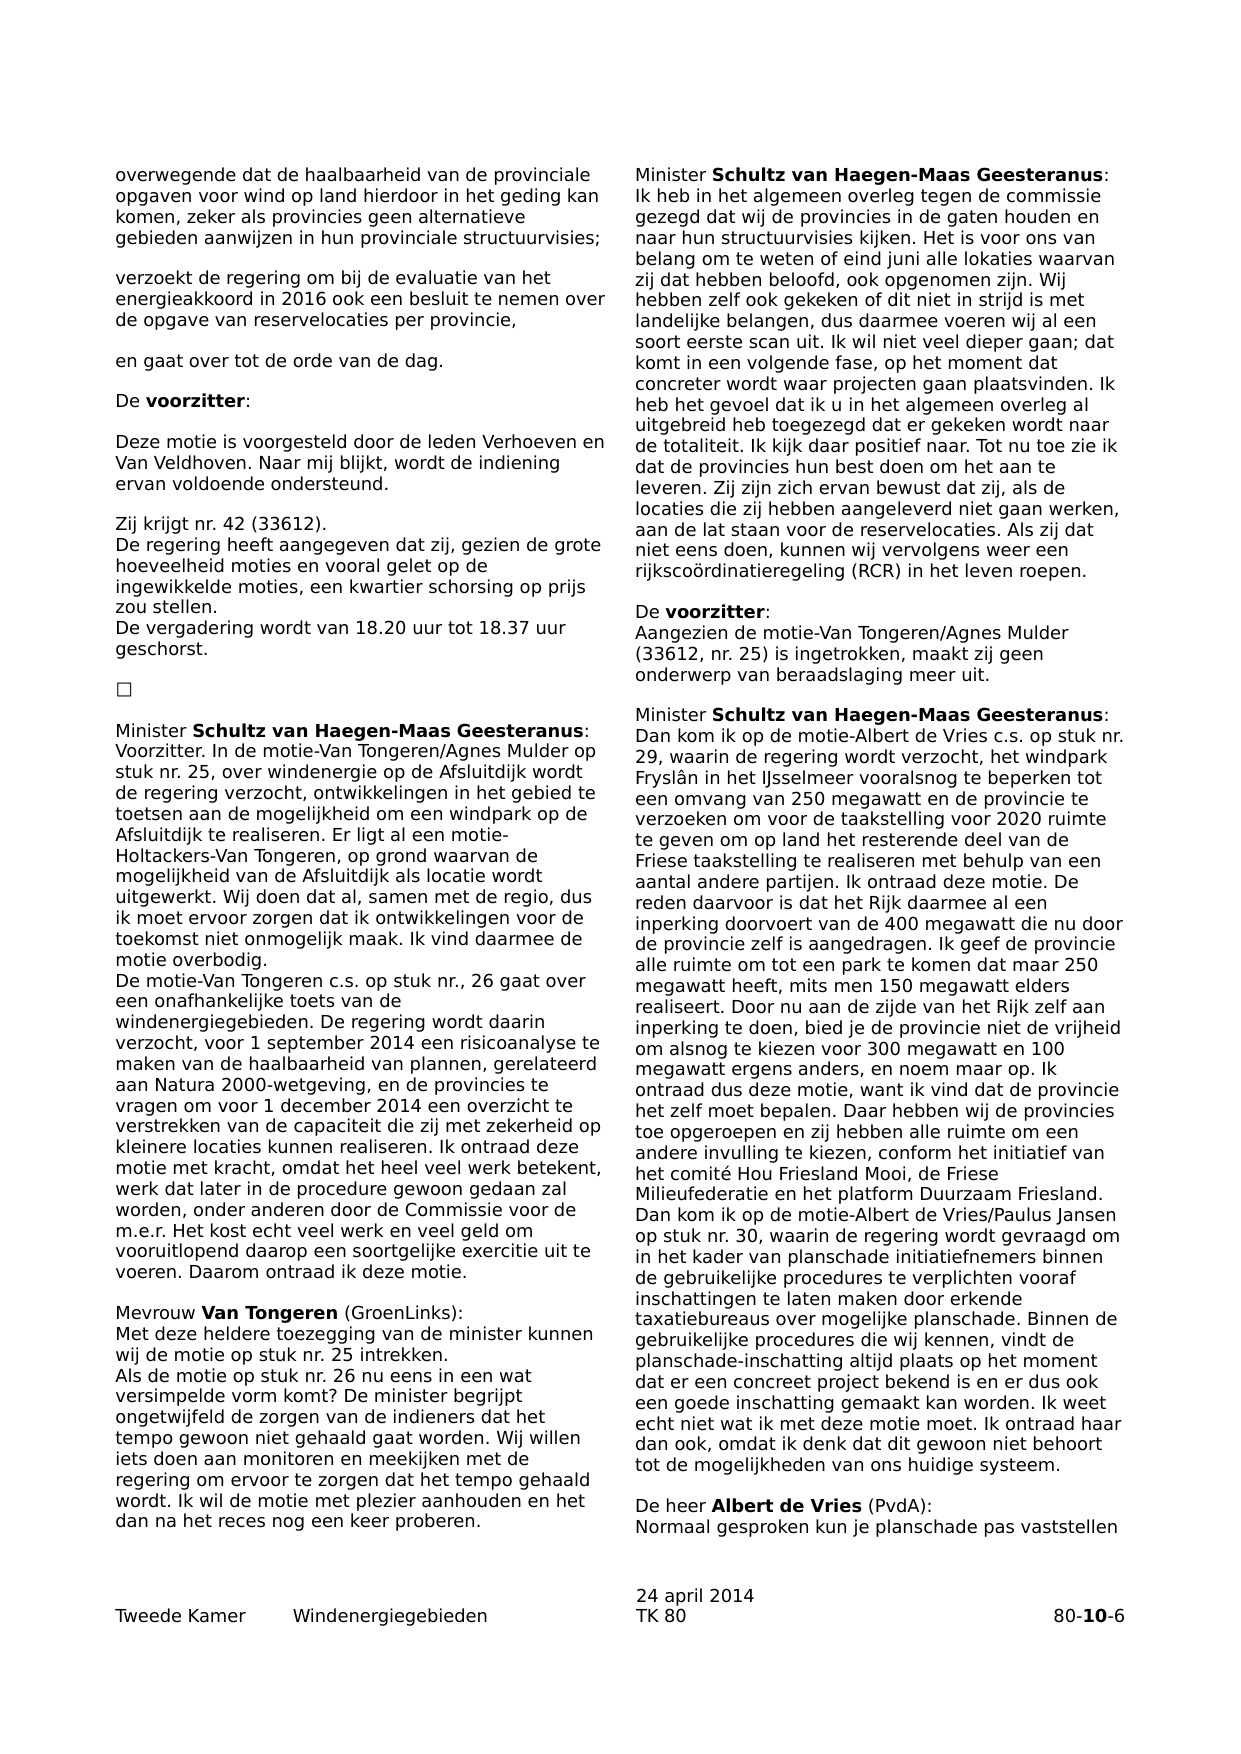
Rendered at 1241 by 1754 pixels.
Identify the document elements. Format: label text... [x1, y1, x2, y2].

text Aangezien de motie-Van Tongeren/Agnes Mulder (33612, nr. 25) is ingetrokken, maakt zij geen onderwerp van beraadslaging meer uit. [635, 623, 1125, 685]
text Minister Schultz van Haegen-Maas Geesteranus: [115, 721, 605, 741]
text Minister Schultz van Haegen-Maas Geesteranus: [635, 165, 1125, 186]
text ⬜ [115, 680, 605, 701]
text Normaal gesproken kun je planschade pas vaststellen [635, 1517, 1125, 1537]
text De motie-Van Tongeren c.s. op stuk nr., 26 gaat over een onafhankelijke toets van de windenergiegebieden. De regering wordt daarin verzocht, voor 1 september 2014 een risicoanalyse te maken van de haalbaarheid van plannen, gerelateerd aan Natura 2000-wetgeving, en de provincies te vragen om voor 1 december 2014 een overzicht te verstrekken van de capaciteit die zij met zekerheid op kleinere locaties kunnen realiseren. Ik ontraad deze motie met kracht, omdat het heel veel werk betekent, werk dat later in de procedure gewoon gedaan zal worden, onder anderen door de Commissie voor de m.e.r. Het kost echt veel werk en veel geld om vooruitlopend daarop een soortgelijke exercitie uit te voeren. Daarom ontraad ik deze motie. [115, 970, 605, 1283]
text Mevrouw Van Tongeren (GroenLinks): [115, 1303, 605, 1324]
text De voorzitter: [635, 602, 1125, 623]
text verzoekt de regering om bij de evaluatie van het energieakkoord in 2016 ook een besluit te nemen over de opgave van reservelocaties per provincie, [115, 268, 605, 330]
text Met deze heldere toezegging van de minister kunnen wij de motie op stuk nr. 25 intrekken. [115, 1324, 605, 1365]
text De vergadering wordt van 18.20 uur tot 18.37 uur geschorst. [115, 618, 605, 660]
text Voorzitter. In de motie-Van Tongeren/Agnes Mulder op stuk nr. 25, over windenergie op de Afsluitdijk wordt de regering verzocht, ontwikkelingen in het gebied te toetsen aan de mogelijkheid om een windpark op de Afsluitdijk te realiseren. Er ligt al een motie-Holtackers-Van Tongeren, op grond waarvan de mogelijkheid van de Afsluitdijk als locatie wordt uitgewerkt. Wij doen dat al, samen met de regio, dus ik moet ervoor zorgen dat ik ontwikkelingen voor de toekomst niet onmogelijk maak. Ik vind daarmee de motie overbodig. [115, 741, 605, 970]
text Dan kom ik op de motie-Albert de Vries c.s. op stuk nr. 29, waarin de regering wordt verzocht, het windpark Fryslân in het IJsselmeer vooralsnog te beperken tot een omvang van 250 megawatt en de provincie te verzoeken om voor de taakstelling voor 2020 ruimte te geven om op land het resterende deel van de Friese taakstelling te realiseren met behulp van een aantal andere partijen. Ik ontraad deze motie. De reden daarvoor is dat het Rijk daarmee al een inperking doorvoert van de 400 megawatt die nu door de provincie zelf is aangedragen. Ik geef de provincie alle ruimte om tot een park te komen dat maar 250 megawatt heeft, mits men 150 megawatt elders realiseert. Door nu aan de zijde van het Rijk zelf aan inperking te doen, bied je de provincie niet de vrijheid om alsnog te kiezen voor 300 megawatt en 100 megawatt ergens anders, en noem maar op. Ik ontraad dus deze motie, want ik vind dat de provincie het zelf moet bepalen. Daar hebben wij de provincies toe opgeroepen en zij hebben alle ruimte om een andere invulling te kiezen, conform het initiatief van het comité Hou Friesland Mooi, de Friese Milieufederatie en het platform Duurzaam Friesland. [635, 726, 1125, 1205]
text Ik heb in het algemeen overleg tegen de commissie gezegd dat wij de provincies in de gaten houden en naar hun structuurvisies kijken. Het is voor ons van belang om te weten of eind juni alle lokaties waarvan zij dat hebben beloofd, ook opgenomen zijn. Wij hebben zelf ook gekeken of dit niet in strijd is met landelijke belangen, dus daarmee voeren wij al een soort eerste scan uit. Ik wil niet veel dieper gaan; dat komt in een volgende fase, op het moment dat concreter wordt waar projecten gaan plaatsvinden. Ik heb het gevoel dat ik u in het algemeen overleg al uitgebreid heb toegezegd dat er gekeken wordt naar de totaliteit. Ik kijk daar positief naar. Tot nu toe zie ik dat de provincies hun best doen om het aan te leveren. Zij zijn zich ervan bewust dat zij, als de locaties die zij hebben aangeleverd niet gaan werken, aan de lat staan voor de reservelocaties. Als zij dat niet eens doen, kunnen wij vervolgens weer een rijkscoördinatieregeling (RCR) in het leven roepen. [635, 186, 1125, 582]
text De voorzitter: [115, 391, 605, 412]
text Minister Schultz van Haegen-Maas Geesteranus: [635, 705, 1125, 726]
text Als de motie op stuk nr. 26 nu eens in een wat versimpelde vorm komt? De minister begrijpt ongetwijfeld de zorgen van de indieners dat het tempo gewoon niet gehaald gaat worden. Wij willen iets doen aan monitoren en meekijken met de regering om ervoor te zorgen dat het tempo gehaald wordt. Ik wil de motie met plezier aanhouden en het dan na het reces nog een keer proberen. [115, 1365, 605, 1532]
text De regering heeft aangegeven dat zij, gezien de grote hoeveelheid moties en vooral gelet op de ingewikkelde moties, een kwartier schorsing op prijs zou stellen. [115, 535, 605, 618]
text overwegende dat de haalbaarheid van de provinciale opgaven voor wind op land hierdoor in het geding kan komen, zeker als provincies geen alternatieve gebieden aanwijzen in hun provinciale structuurvisies; [115, 165, 605, 248]
text Dan kom ik op de motie-Albert de Vries/Paulus Jansen op stuk nr. 30, waarin de regering wordt gevraagd om in het kader van planschade initiatiefnemers binnen de gebruikelijke procedures te verplichten vooraf inschattingen te laten maken door erkende taxatiebureaus over mogelijke planschade. Binnen de gebruikelijke procedures die wij kennen, vindt de planschade-inschatting altijd plaats op het moment dat er een concreet project bekend is en er dus ook een goede inschatting gemaakt kan worden. Ik weet echt niet wat ik met deze motie moet. Ik ontraad haar dan ook, omdat ik denk dat dit gewoon niet behoort tot de mogelijkheden van ons huidige systeem. [635, 1205, 1125, 1476]
text en gaat over tot de orde van de dag. [115, 350, 605, 371]
text Deze motie is voorgesteld door de leden Verhoeven en Van Veldhoven. Naar mij blijkt, wordt de indiening ervan voldoende ondersteund. [115, 432, 605, 494]
text De heer Albert de Vries (PvdA): [635, 1496, 1125, 1517]
text Zij krijgt nr. 42 (33612). [115, 514, 605, 535]
